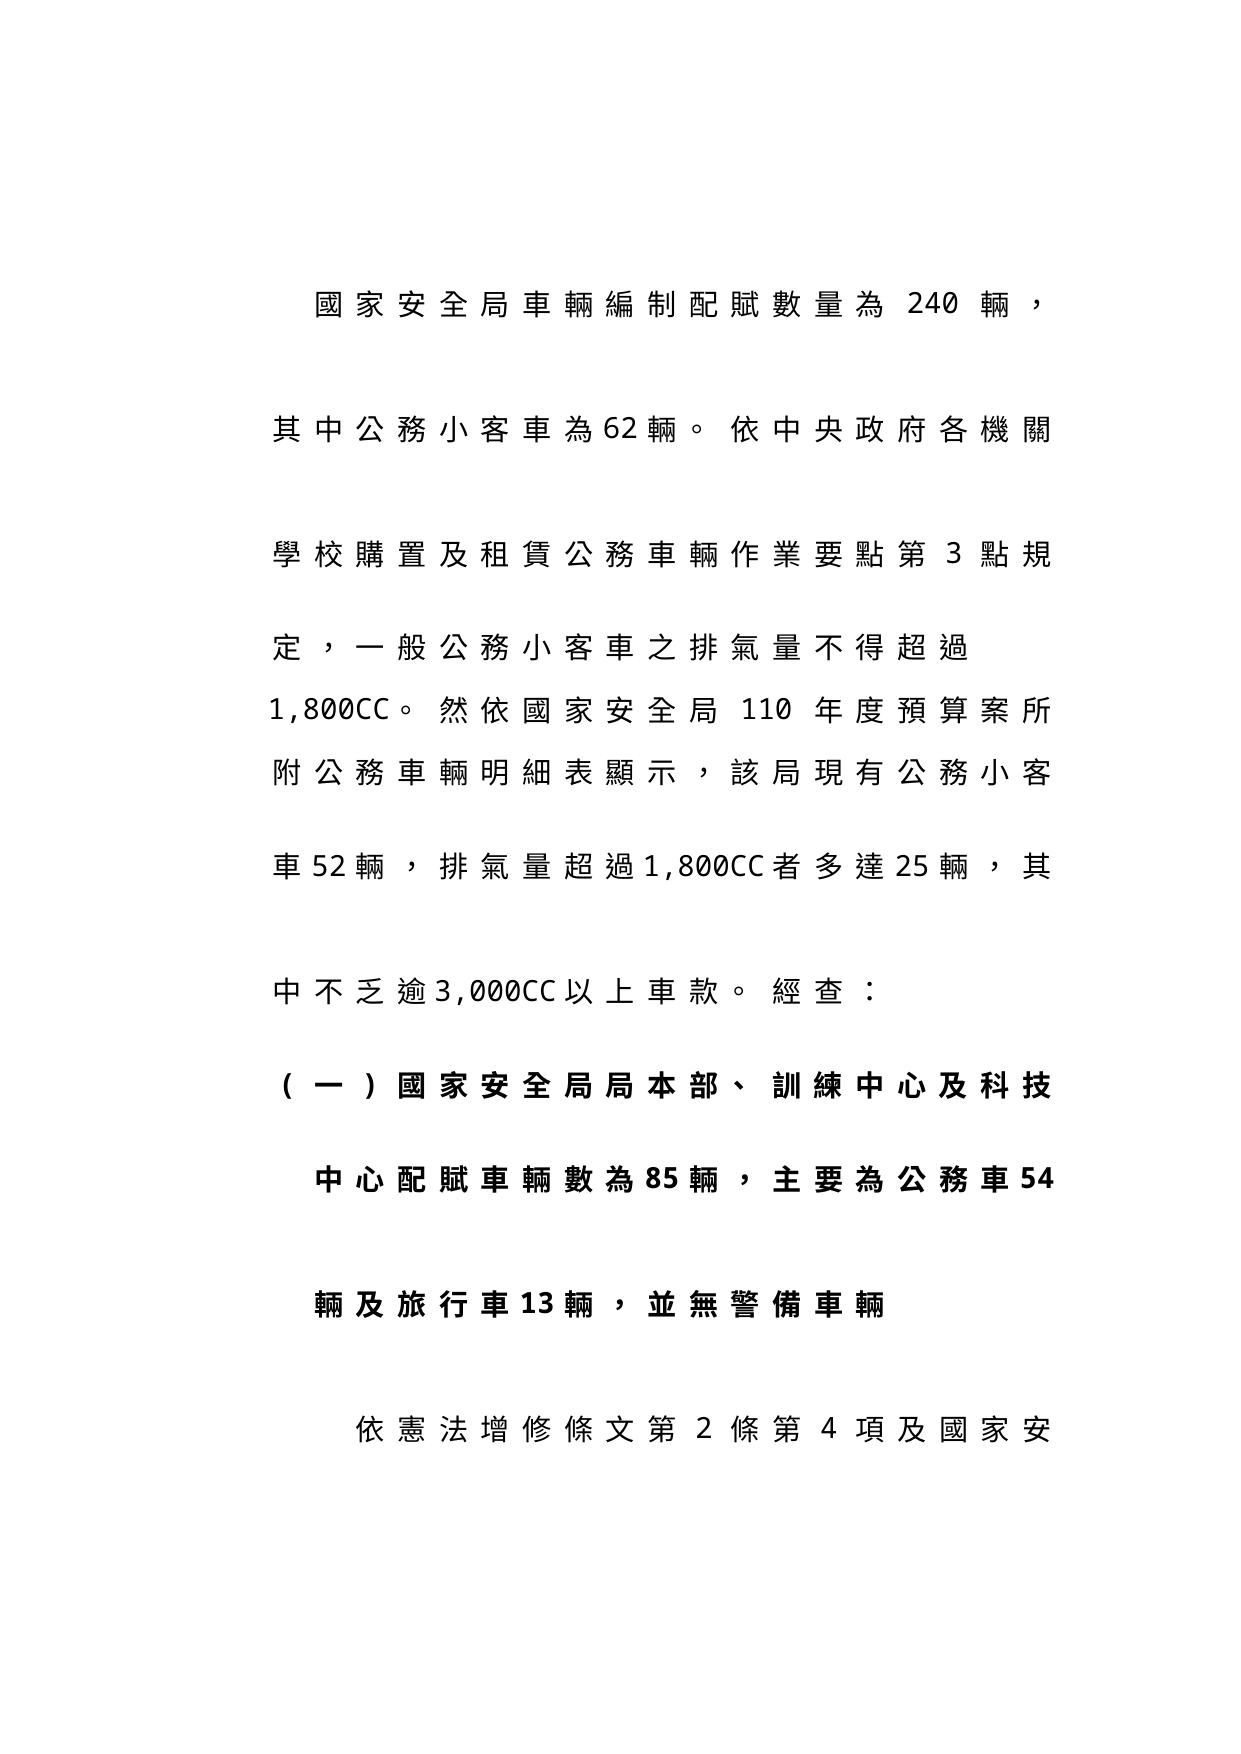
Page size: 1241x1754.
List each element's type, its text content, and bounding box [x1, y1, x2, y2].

text 依憲法增修條文第2條第4項及國家安 [271, 1354, 1058, 1479]
text (一)國家安全局局本部、訓練中心及科技中心配賦車輛數為85輛，主要為公務車54輛及旅行車13輛，並無警備車輛 [242, 1042, 1058, 1354]
text 國家安全局車輛編制配賦數量為240輛，其中公務小客車為62輛。依中央政府各機關學校購置及租賃公務車輛作業要點第3點規定，一般公務小客車之排氣量不得超過1,800CC。然依國家安全局110年度預算案所附公務車輛明細表顯示，該局現有公務小客車52輛，排氣量超過1,800CC者多達25輛，其中不乏逾3,000CC以上車款。經查： [242, 229, 1058, 1042]
